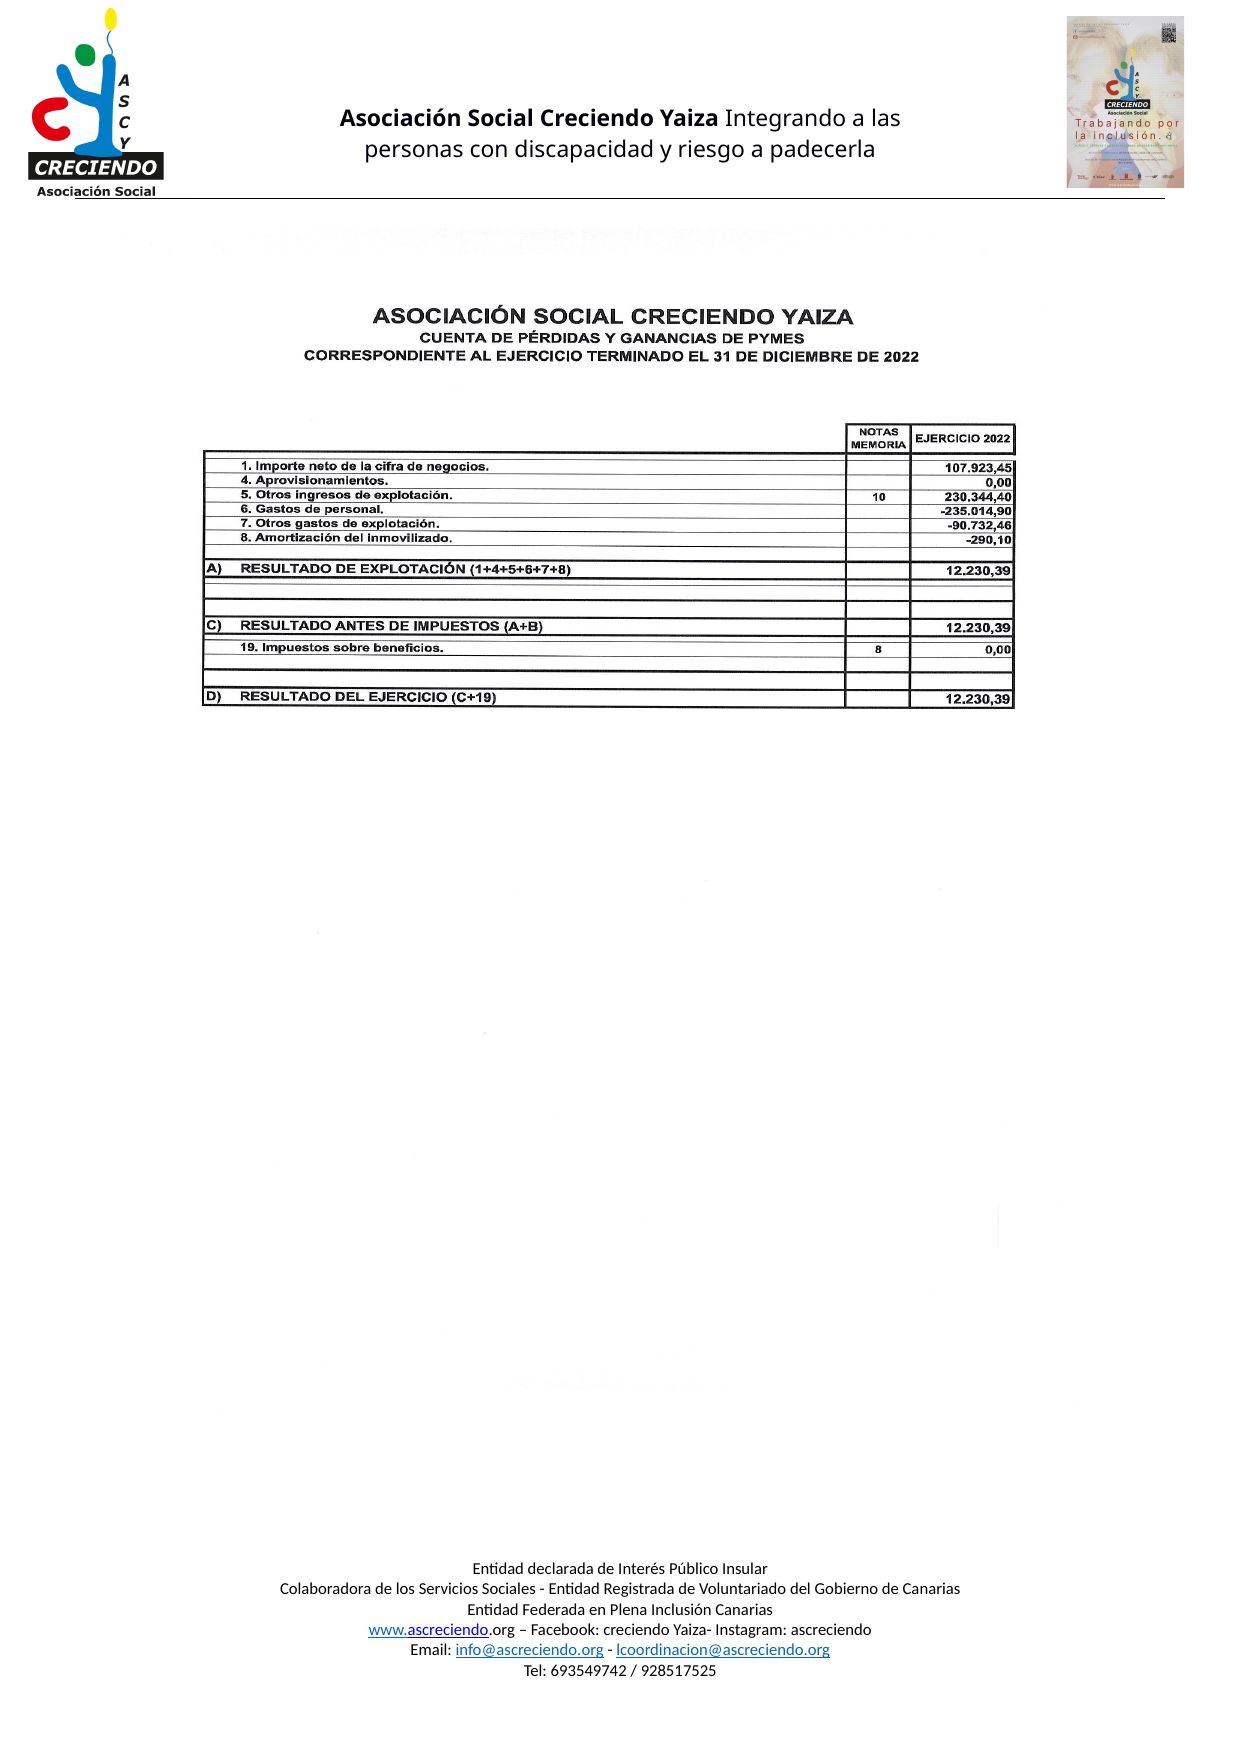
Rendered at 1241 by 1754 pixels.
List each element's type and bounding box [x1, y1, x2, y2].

picture [112, 221, 1105, 1430]
picture [0, 0, 193, 218]
picture [1066, 16, 1185, 188]
